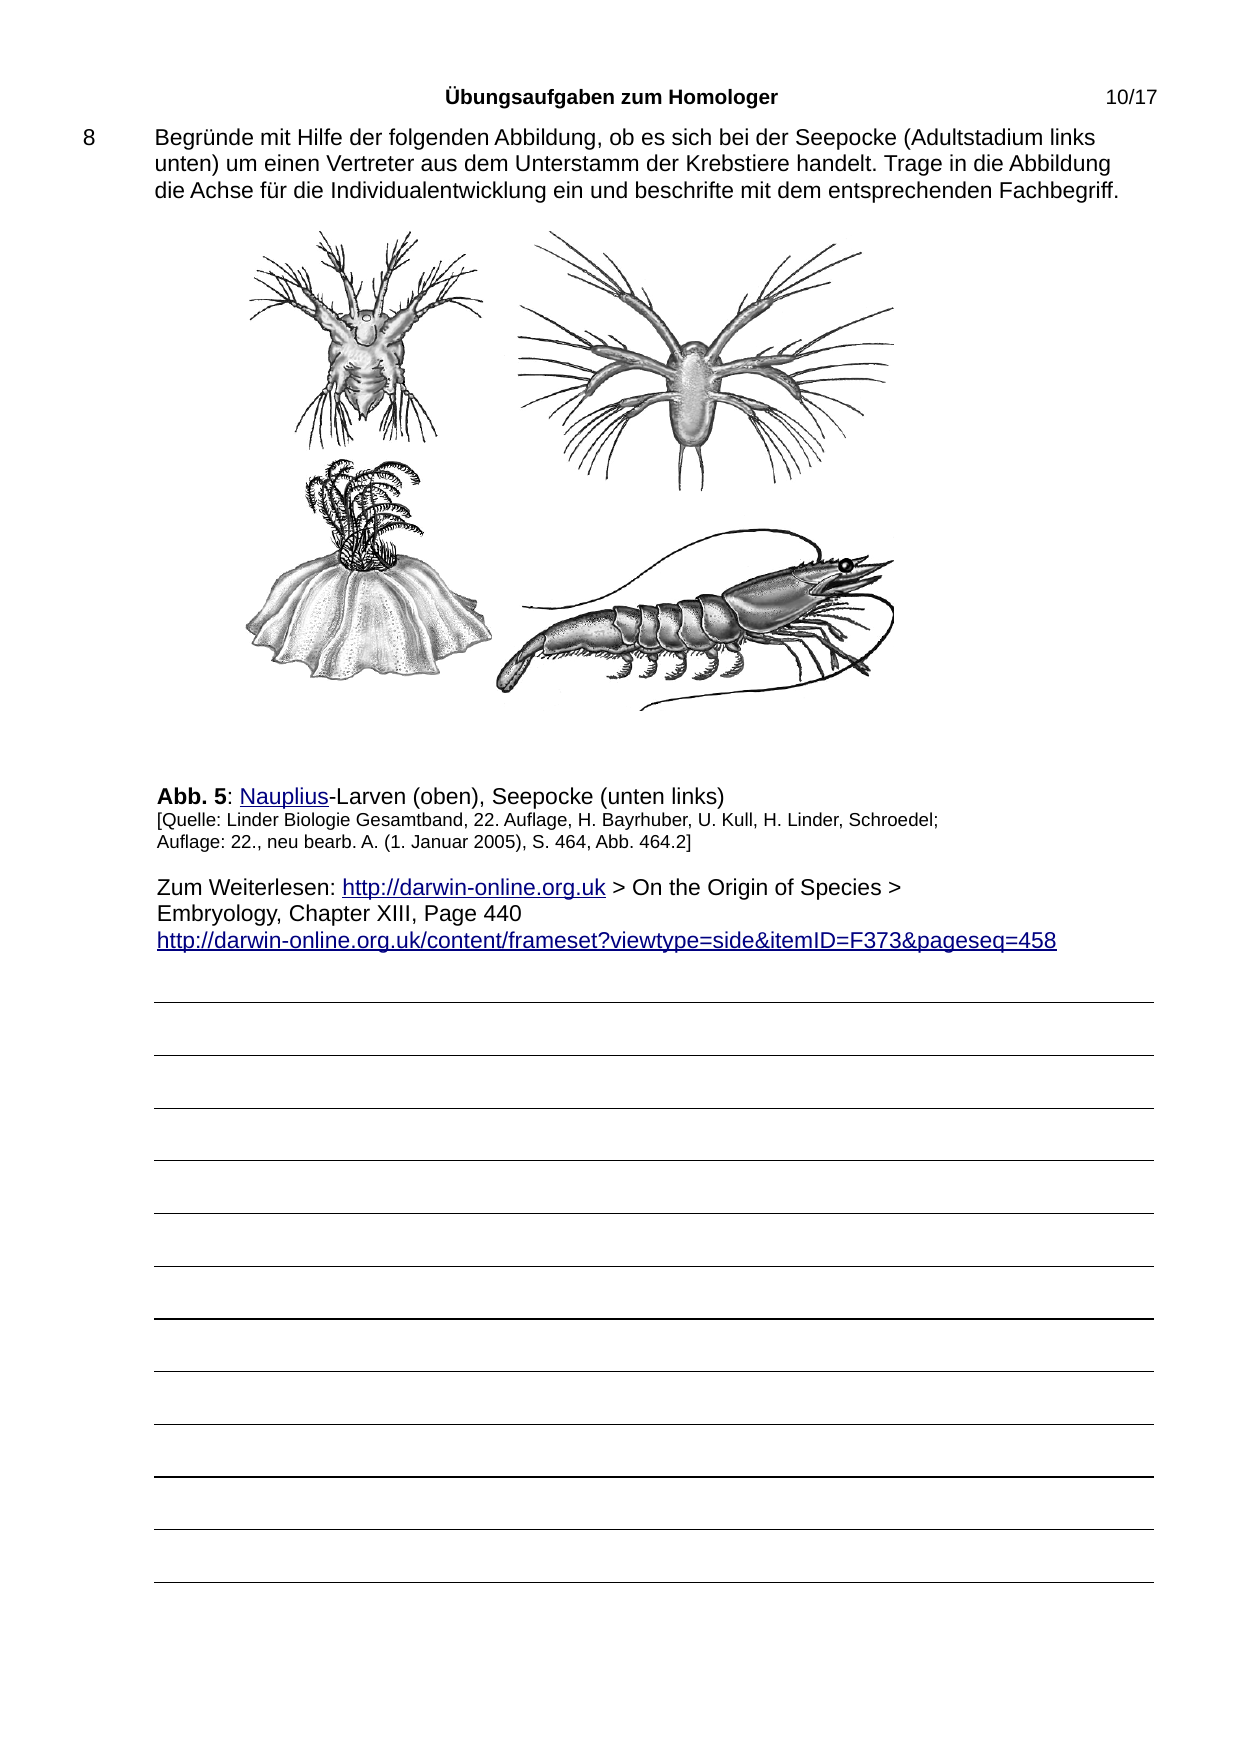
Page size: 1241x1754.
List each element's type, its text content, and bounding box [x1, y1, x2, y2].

text die Achse für die Individualentwicklung ein und beschrifte mit dem entsprechenden Fachbegriff. [83, 177, 1157, 203]
text http://darwin-online.org.uk/content/frameset?viewtype=side&itemID=F373&pageseq=458 [83, 927, 1157, 953]
text Auflage: 22., neu bearb. A. (1. Januar 2005), S. 464, Abb. 464.2] [83, 831, 1157, 852]
text Zum Weiterlesen: http://darwin-online.org.uk > On the Origin of Species > [83, 874, 1157, 900]
text 8 Begründe mit Hilfe der folgenden Abbildung, ob es sich bei der Seepocke (Adultstadium links unten) um einen Vertreter aus dem Unterstamm der Krebstiere handelt. Trage in die Abbildung [83, 124, 1157, 177]
text Embryology, Chapter XIII, Page 440 [83, 900, 1157, 927]
text Abb. 5: Nauplius-Larven (oben), Seepocke (unten links) [83, 783, 1157, 809]
text [Quelle: Linder Biologie Gesamtband, 22. Auflage, H. Bayrhuber, U. Kull, H. Linder, Schroedel; [83, 809, 1157, 831]
